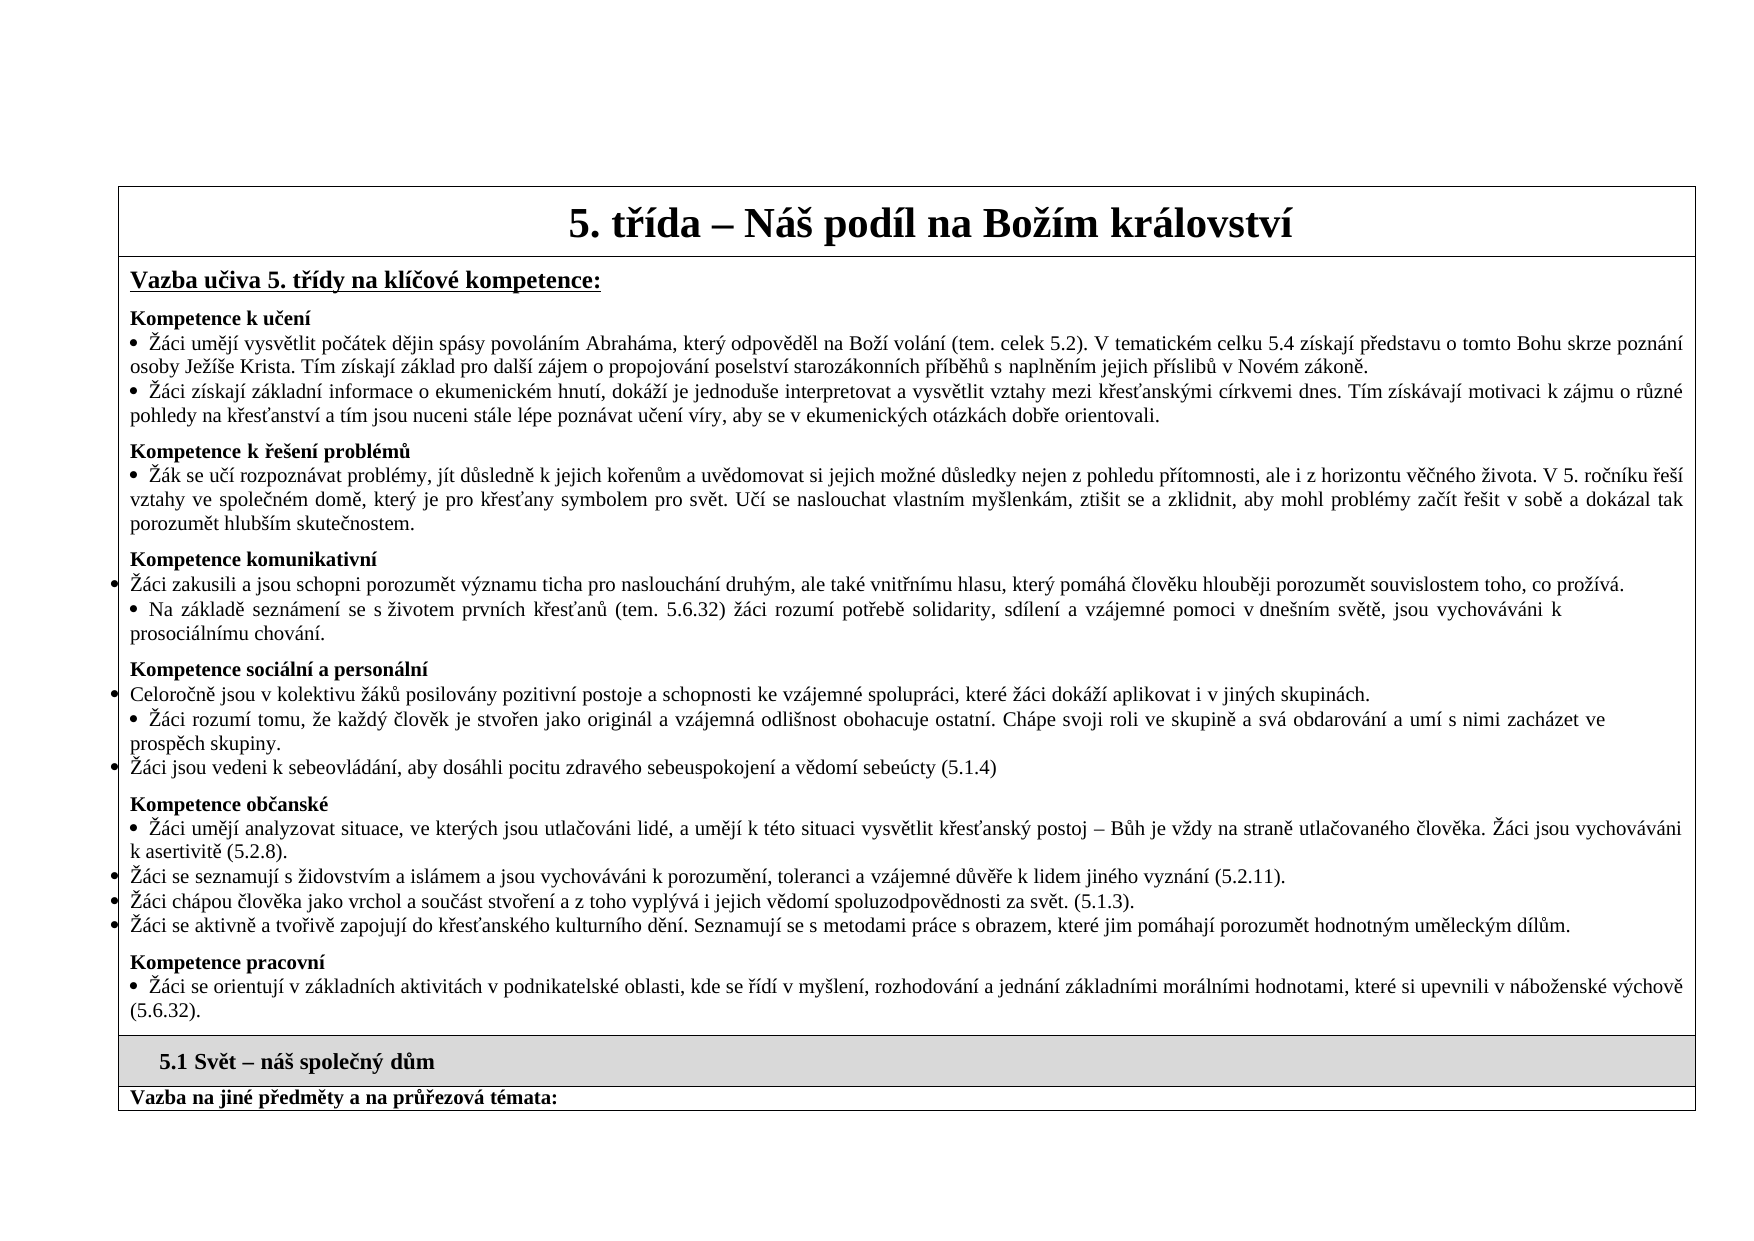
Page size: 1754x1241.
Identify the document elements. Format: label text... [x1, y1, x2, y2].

table_cell Vazba učiva 5. třídy na klíčové kompetence: Kompetence k učení Žáci umějí vysvětlit počátek dějin spásy povoláním Abraháma, který odpověděl na Boží volání (tem. celek 5.2). V tematickém celku 5.4 získají představu o tomto Bohu skrze poznání osoby Ježíše Krista. Tím získají základ pro další zájem o propojování poselství starozákonních příběhů s naplněním jejich příslibů v Novém zákoně. Žáci získají základní informace o ekumenickém hnutí, dokáží je jednoduše interpretovat a vysvětlit vztahy mezi křesťanskými církvemi dnes. Tím získávají motivaci k zájmu o různé pohledy na křesťanství a tím jsou nuceni stále lépe poznávat učení víry, aby se v ekumenických otázkách dobře orientovali. Kompetence k řešení problémů Žák se učí rozpoznávat problémy, jít důsledně k jejich kořenům a uvědomovat si jejich možné důsledky nejen z pohledu přítomnosti, ale i z horizontu věčného života. V 5. ročníku řeší vztahy ve společném domě, který je pro křesťany symbolem pro svět. Učí se naslouchat vlastním myšlenkám, ztišit se a zklidnit, aby mohl problémy začít řešit v sobě a dokázal tak porozumět hlubším skutečnostem. Kompetence komunikativní Žáci zakusili a jsou schopni porozumět významu ticha pro naslouchání druhým, ale také vnitřnímu hlasu, který pomáhá člověku hlouběji porozumět souvislostem toho, co prožívá. Na základě seznámení se s životem prvních křesťanů (tem. 5.6.32) žáci rozumí potřebě solidarity, sdílení a vzájemné pomoci v dnešním světě, jsou vychováváni k prosociálnímu chování. Kompetence sociální a personální Celoročně jsou v kolektivu žáků posilovány pozitivní postoje a schopnosti ke vzájemné spolupráci, které žáci dokáží aplikovat i v jiných skupinách. Žáci rozumí tomu, že každý člověk je stvořen jako originál a vzájemná odlišnost obohacuje ostatní. Chápe svoji roli ve skupině a svá obdarování a umí s nimi zacházet ve prospěch skupiny. Žáci jsou vedeni k sebeovládání, aby dosáhli pocitu zdravého sebeuspokojení a vědomí sebeúcty (5.1.4) Kompetence občanské Žáci umějí analyzovat situace, ve kterých jsou utlačováni lidé, a umějí k této situaci vysvětlit křesťanský postoj – Bůh je vždy na straně utlačovaného člověka. Žáci jsou vychováváni k asertivitě (5.2.8). Žáci se seznamují s židovstvím a islámem a jsou vychováváni k porozumění, toleranci a vzájemné důvěře k lidem jiného vyznání (5.2.11). Žáci chápou člověka jako vrchol a součást stvoření a z toho vyplývá i jejich vědomí spoluzodpovědnosti za svět. (5.1.3). Žáci se aktivně a tvořivě zapojují do křesťanského kulturního dění. Seznamují se s metodami práce s obrazem, které jim pomáhají porozumět hodnotným uměleckým dílům. Kompetence pracovní Žáci se orientují v základních aktivitách v podnikatelské oblasti, kde se řídí v myšlení, rozhodování a jednání základními morálními hodnotami, které si upevnili v náboženské výchově (5.6.32). [119, 257, 1695, 1035]
table_cell Vazba na jiné předměty a na průřezová témata: [119, 1087, 1695, 1110]
table_header 5. třída – Náš podíl na Božím království [119, 187, 1695, 256]
table_cell 5.1 Svět – náš společný dům [119, 1036, 1695, 1086]
